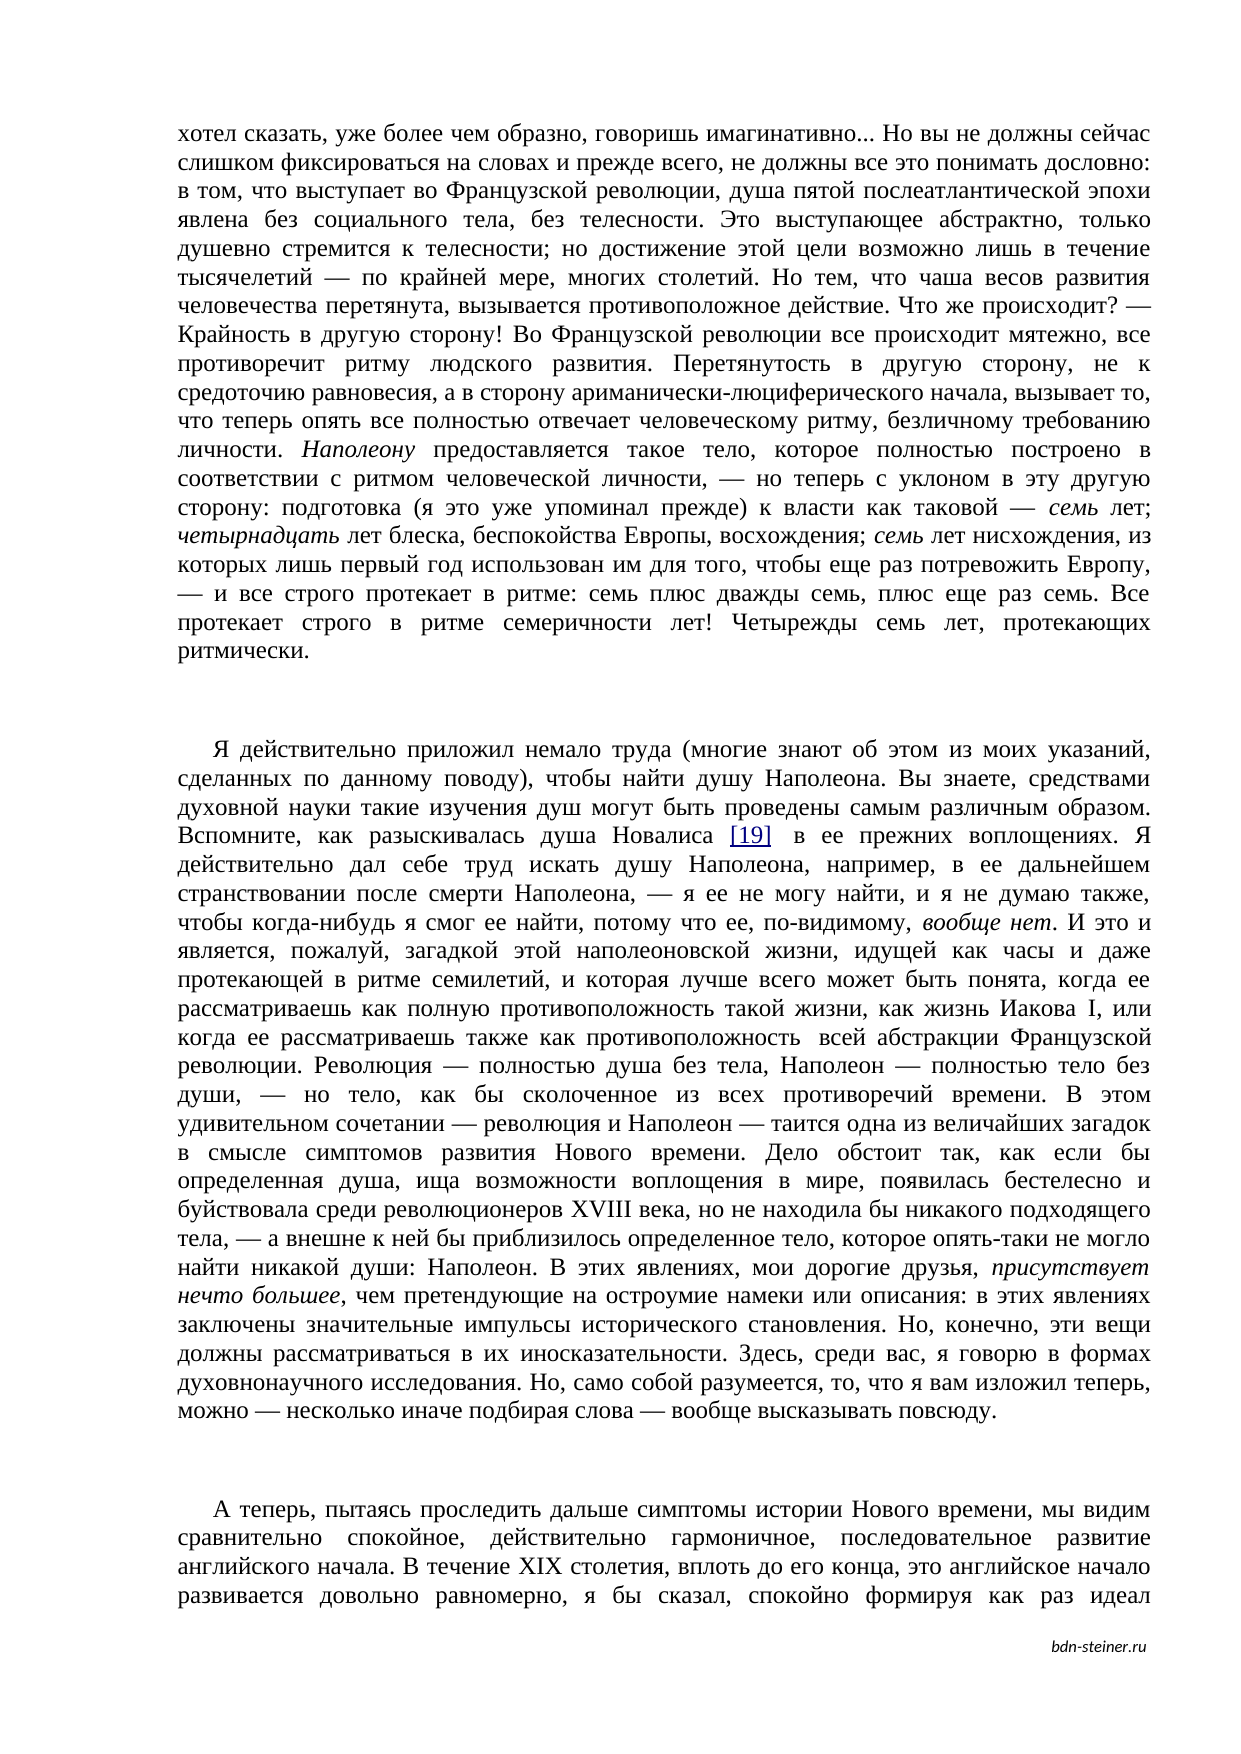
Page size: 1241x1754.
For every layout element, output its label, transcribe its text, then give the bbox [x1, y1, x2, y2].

text А теперь, пытаясь проследить дальше симптомы истории Нового времени, мы видим сравнительно спокойное, действительно гармоничное, последовательное развитие английского начала. В течение XIX столетия, вплоть до его конца, это английское начало развивается довольно равномерно, я бы сказал, спокойно формируя как раз идеал [177, 1494, 1152, 1609]
text Я действительно приложил немало труда (многие знают об этом из моих указаний, сделанных по данному поводу), чтобы найти душу Наполеона. Вы знаете, средствами духовной науки такие изучения душ могут быть проведены самым различным образом. Вспомните, как разыскивалась душа Новалиса [19] в ее прежних воплощениях. Я действительно дал себе труд искать душу Наполеона, например, в ее дальнейшем странствовании после смерти Наполеона, — я ее не могу найти, и я не думаю также, чтобы когда-нибудь я смог ее найти, потому что ее, по-видимому, вообще нет. И это и является, пожалуй, загадкой этой наполеоновской жизни, идущей как часы и даже протекающей в ритме семилетий, и которая лучше всего может быть понята, когда ее рассматриваешь как полную противоположность такой жизни, как жизнь Иакова I, или когда ее рассматриваешь также как противоположность всей абстракции Французской революции. Революция — полностью душа без тела, Наполеон — полностью тело без души, — но тело, как бы сколоченное из всех противоречий времени. В этом удивительном сочетании — революция и Наполеон — таится одна из величайших загадок в смысле симптомов развития Нового времени. Дело обстоит так, как если бы определенная душа, ища возможности воплощения в мире, появилась бестелесно и буйствовала среди революционеров XVIII века, но не находила бы никакого подходящего тела, — а внешне к ней бы приблизилось определенное тело, которое опять-таки не могло найти никакой души: Наполеон. В этих явлениях, мои дорогие друзья, присутствует нечто большее, чем претендующие на остроумие намеки или описания: в этих явлениях заключены значительные импульсы исторического становления. Но, конечно, эти вещи должны рассматриваться в их иносказательности. Здесь, среди вас, я говорю в формах духовнонаучного исследования. Но, само собой разумеется, то, что я вам изложил теперь, можно — несколько иначе подбирая слова — вообще высказывать повсюду. [177, 734, 1152, 1424]
text хотел сказать, уже более чем образно, говоришь имагинативно... Но вы не должны сейчас слишком фиксироваться на словах и прежде всего, не должны все это понимать дословно: в том, что выступает во Французской революции, душа пятой послеатлантической эпохи явлена без социального тела, без телесности. Это выступающее абстрактно, только душевно стремится к телесности; но достижение этой цели возможно лишь в течение тысячелетий — по крайней мере, многих столетий. Но тем, что чаша весов развития человечества перетянута, вызывается противоположное действие. Что же происходит? — Крайность в другую сторону! Во Французской революции все происходит мятежно, все противоречит ритму людского развития. Перетянутость в другую сторону, не к средоточию равновесия, а в сторону ариманически-люциферического начала, вызывает то, что теперь опять все полностью отвечает человеческому ритму, безличному требованию личности. Наполеону предоставляется такое тело, которое полностью построено в соответствии с ритмом человеческой личности, — но теперь с уклоном в эту другую сторону: подготовка (я это уже упоминал прежде) к власти как таковой — семь лет; четырнадцать лет блеска, беспокойства Европы, восхождения; семь лет нисхождения, из которых лишь первый год использован им для того, чтобы еще раз потревожить Европу, — и все строго протекает в ритме: семь плюс дважды семь, плюс еще раз семь. Все протекает строго в ритме семеричности лет! Четырежды семь лет, протекающих ритмически. [177, 118, 1152, 664]
